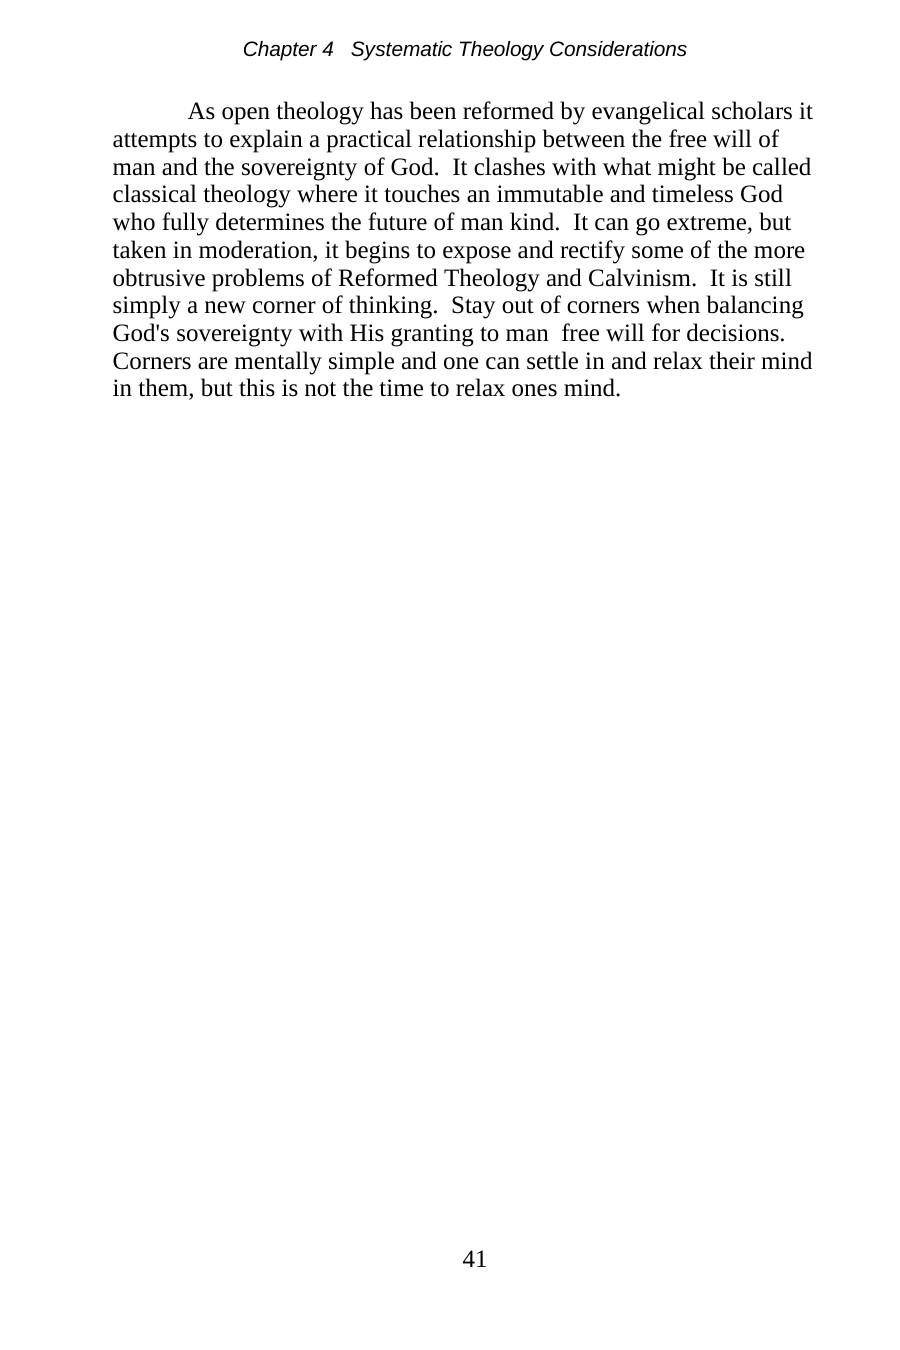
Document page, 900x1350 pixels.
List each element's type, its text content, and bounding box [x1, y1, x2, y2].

text As open theology has been reformed by evangelical scholars it attempts to explain a practical relationship between the free will of man and the sovereignty of God. It clashes with what might be called classical theology where it touches an immutable and timeless God who fully determines the future of man kind. It can go extreme, but taken in moderation, it begins to expose and rectify some of the more obtrusive problems of Reformed Theology and Calvinism. It is still simply a new corner of thinking. Stay out of corners when balancing God's sovereignty with His granting to man free will for decisions. Corners are mentally simple and one can settle in and relax their mind in them, but this is not the time to relax ones mind. [112, 97, 825, 402]
